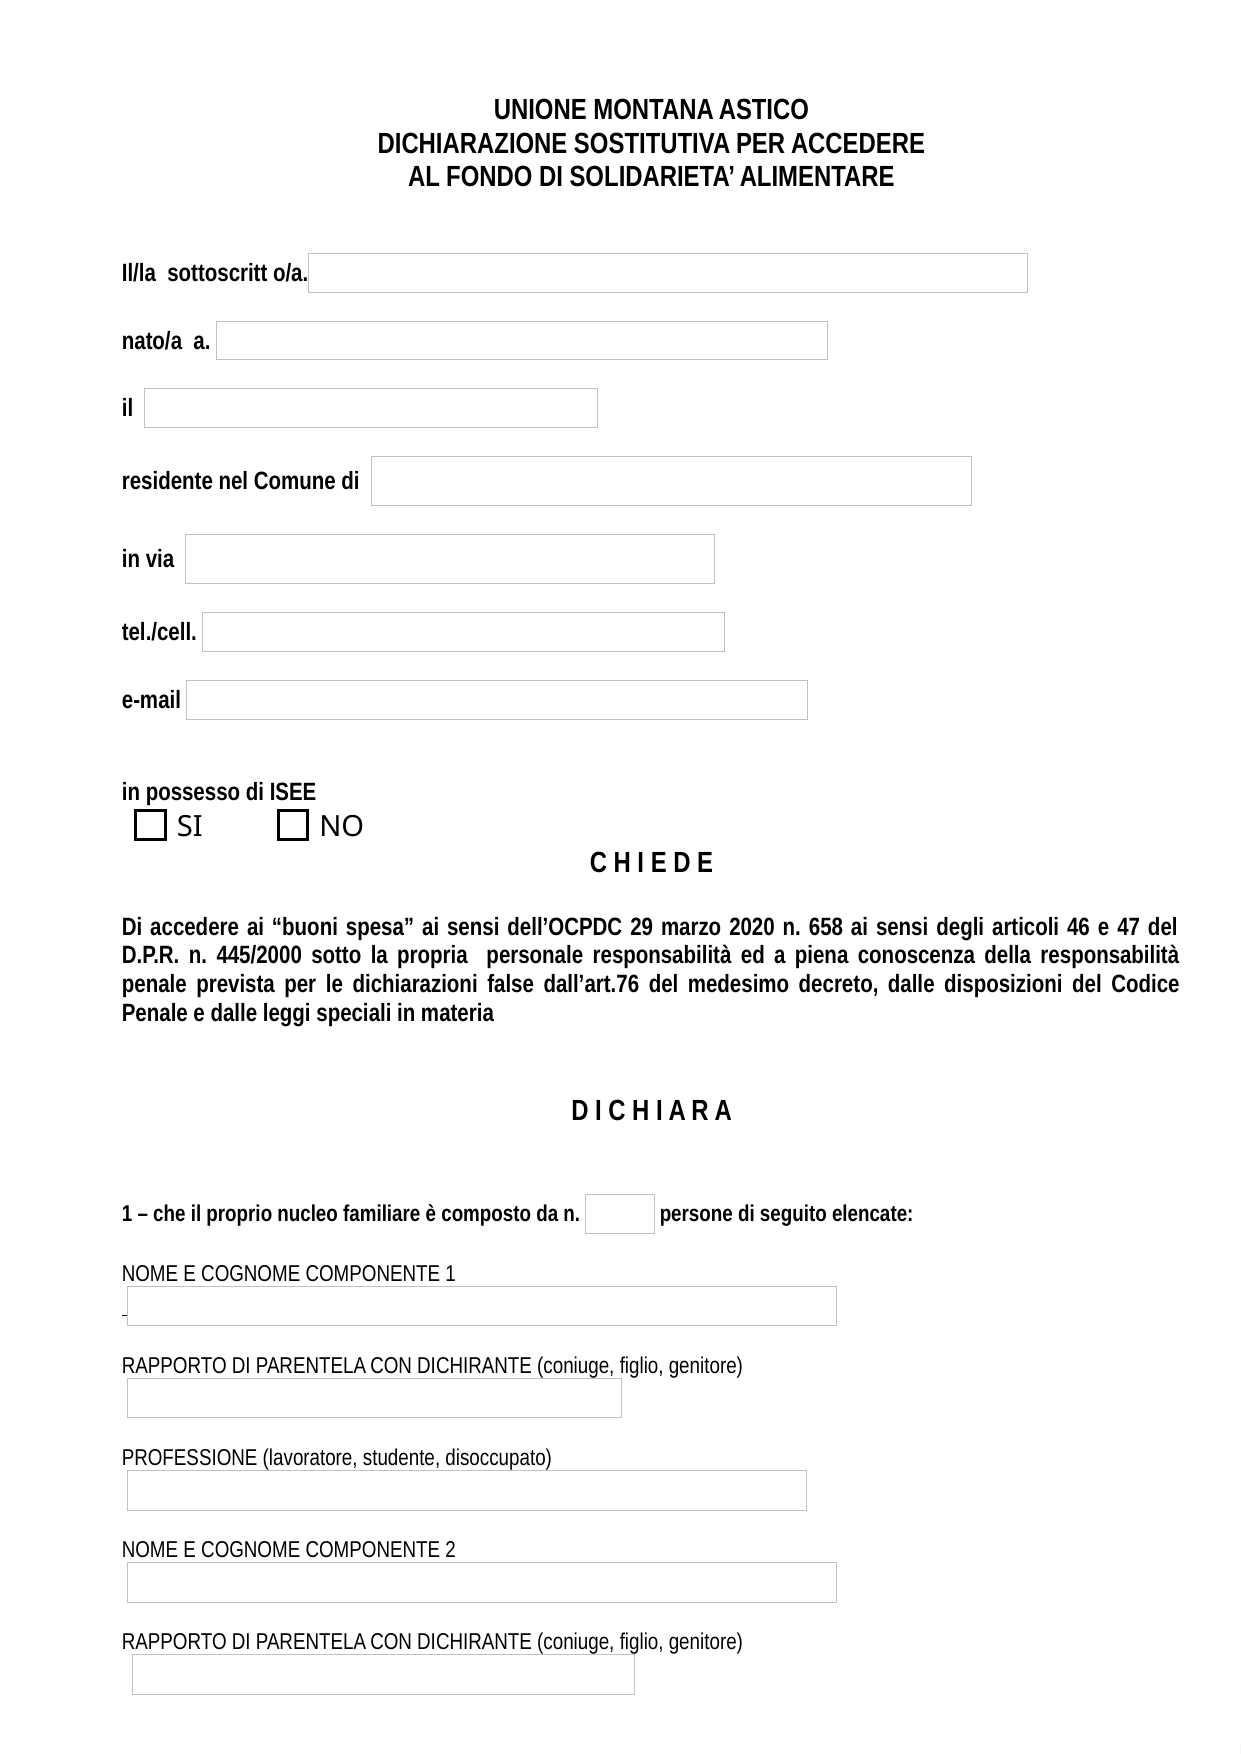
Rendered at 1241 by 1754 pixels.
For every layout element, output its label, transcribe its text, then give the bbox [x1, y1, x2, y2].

text [972, 456, 1181, 505]
text il [122, 388, 144, 427]
text UNIONE MONTANA ASTICO [122, 92, 1181, 126]
text DICHIARAZIONE SOSTITUTIVA PER ACCEDERE [122, 126, 1181, 159]
text Il/la sottoscritt o/a. [122, 253, 308, 292]
text persone di seguito elencate: [655, 1194, 1181, 1233]
text tel./cell. [122, 612, 202, 651]
text in via [122, 534, 185, 583]
text [828, 321, 1181, 359]
text AL FONDO DI SOLIDARIETA’ ALIMENTARE [122, 159, 1181, 193]
text [725, 612, 1181, 651]
text e-mail [122, 680, 186, 719]
text in possesso di ISEE [122, 777, 1181, 806]
text [715, 534, 1181, 583]
text RAPPORTO DI PARENTELA CON DICHIRANTE (coniuge, figlio, genitore) [122, 1352, 1181, 1378]
text NOME E COGNOME COMPONENTE 2 [122, 1536, 1181, 1562]
text Di accedere ai “buoni spesa” ai sensi dell’OCPDC 29 marzo 2020 n. 658 ai sensi degli articoli 46 e 47 del D.P.R. n. 445/2000 sotto la propria personale responsabilità ed a piena conoscenza della responsabilità penale prevista per le dichiarazioni false dall’art.76 del medesimo decreto, dalle disposizioni del Codice Penale e dalle leggi speciali in materia [122, 912, 1181, 1026]
text nato/a a. [122, 321, 216, 359]
text [808, 680, 1181, 719]
text [598, 388, 1181, 427]
text RAPPORTO DI PARENTELA CON DICHIRANTE (coniuge, figlio, genitore) [122, 1628, 1181, 1654]
text C H I E D E [122, 845, 1181, 878]
text residente nel Comune di [122, 456, 371, 505]
text PROFESSIONE (lavoratore, studente, disoccupato) [122, 1444, 1181, 1470]
text [1028, 253, 1181, 292]
text D I C H I A R A [122, 1093, 1181, 1127]
text NOME E COGNOME COMPONENTE 1 [122, 1259, 1181, 1286]
text 1 – che il proprio nucleo familiare è composto da n. [122, 1194, 585, 1233]
